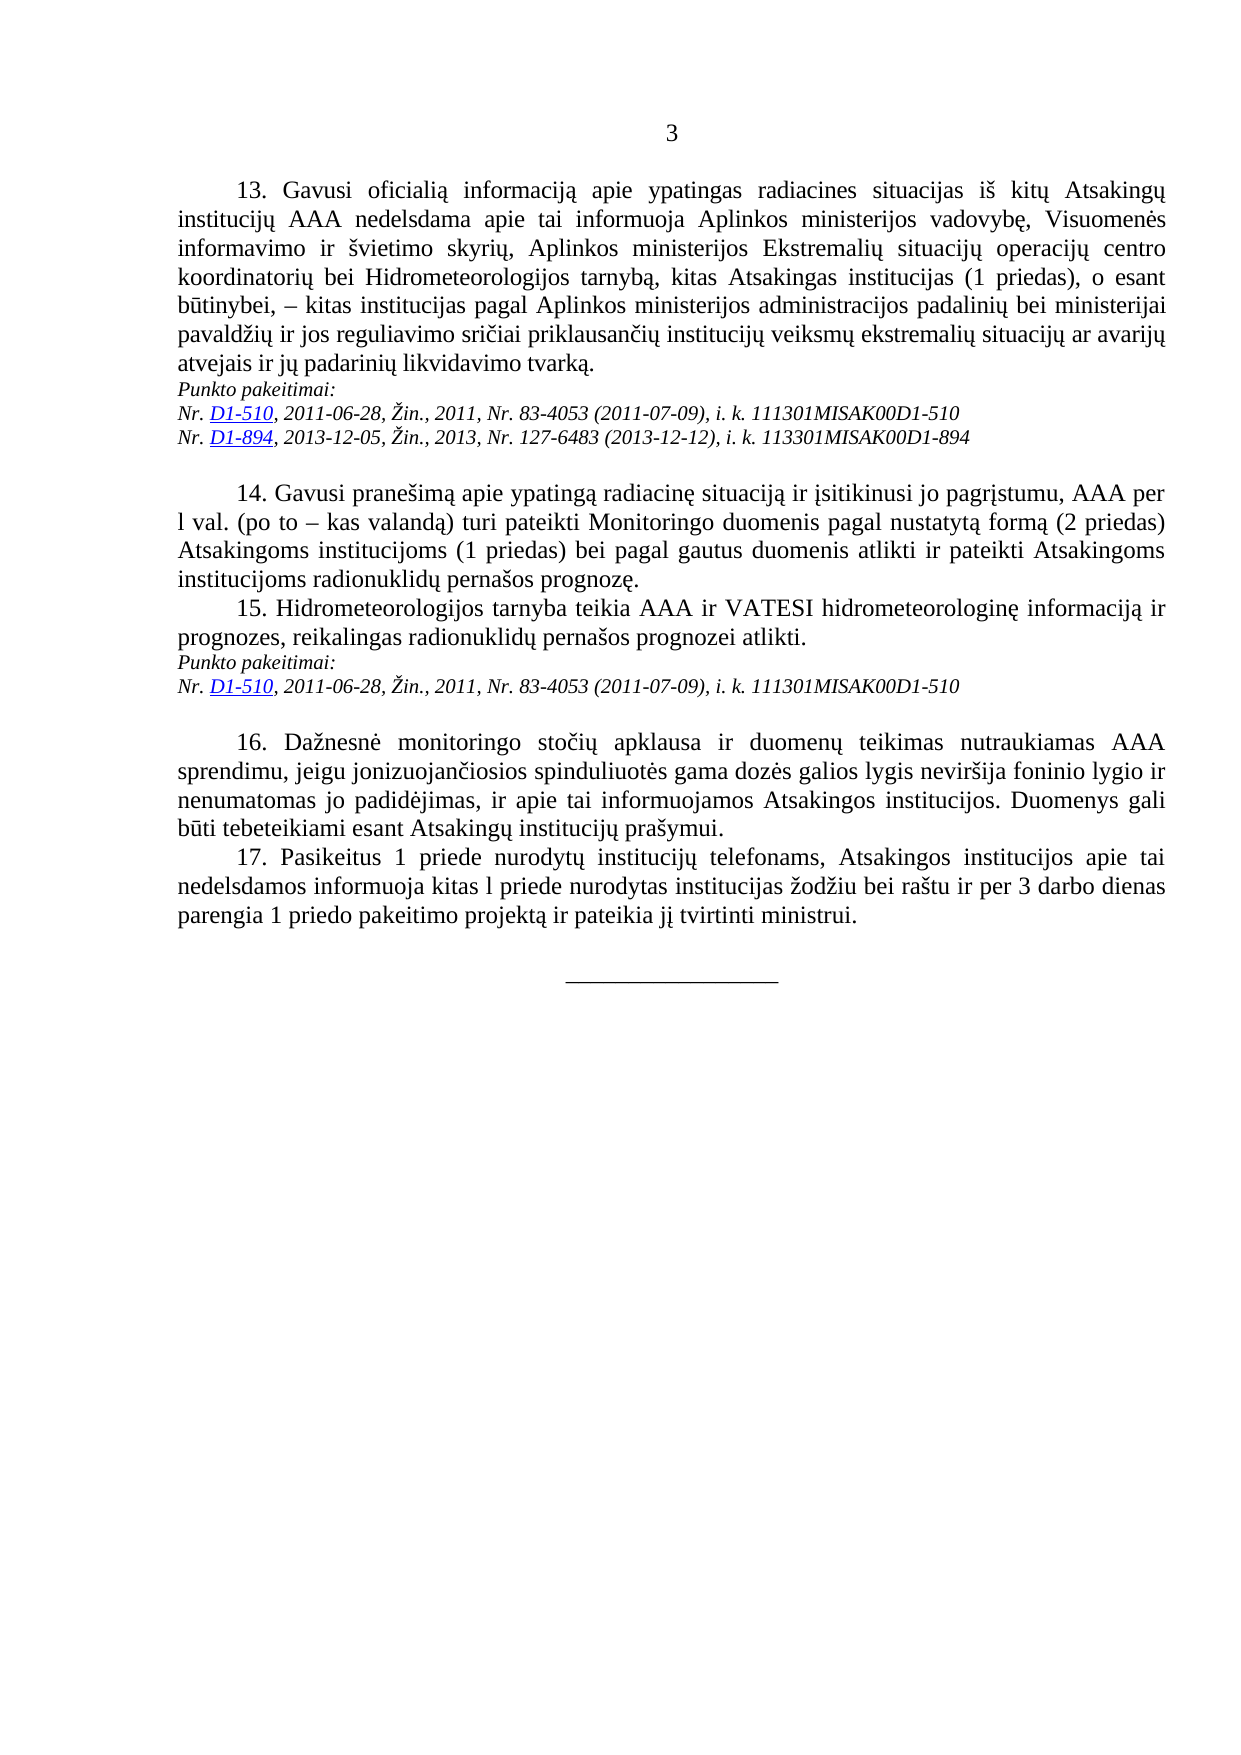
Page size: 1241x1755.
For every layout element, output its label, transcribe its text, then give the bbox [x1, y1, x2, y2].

text 13. Gavusi oficialią informaciją apie ypatingas radiacines situacijas iš kitų Atsakingų institucijų AAA nedelsdama apie tai informuoja Aplinkos ministerijos vadovybę, Visuomenės informavimo ir švietimo skyrių, Aplinkos ministerijos Ekstremalių situacijų operacijų centro koordinatorių bei Hidrometeorologijos tarnybą, kitas Atsakingas institucijas (1 priedas), o esant būtinybei, – kitas institucijas pagal Aplinkos ministerijos administracijos padalinių bei ministerijai pavaldžių ir jos reguliavimo sričiai priklausančių institucijų veiksmų ekstremalių situacijų ar avarijų atvejais ir jų padarinių likvidavimo tvarką. [177, 176, 1166, 377]
text 14. Gavusi pranešimą apie ypatingą radiacinę situaciją ir įsitikinusi jo pagrįstumu, AAA per l val. (po to – kas valandą) turi pateikti Monitoringo duomenis pagal nustatytą formą (2 priedas) Atsakingoms institucijoms (1 priedas) bei pagal gautus duomenis atlikti ir pateikti Atsakingoms institucijoms radionuklidų pernašos prognozę. [177, 478, 1166, 593]
text 17. Pasikeitus 1 priede nurodytų institucijų telefonams, Atsakingos institucijos apie tai nedelsdamos informuoja kitas l priede nurodytas institucijas žodžiu bei raštu ir per 3 darbo dienas parengia 1 priedo pakeitimo projektą ir pateikia jį tvirtinti ministrui. [177, 842, 1166, 928]
text 16. Dažnesnė monitoringo stočių apklausa ir duomenų teikimas nutraukiamas AAA sprendimu, jeigu jonizuojančiosios spinduliuotės gama dozės galios lygis neviršija foninio lygio ir nenumatomas jo padidėjimas, ir apie tai informuojamos Atsakingos institucijos. Duomenys gali būti tebeteikiami esant Atsakingų institucijų prašymui. [177, 727, 1166, 842]
text Punkto pakeitimai: [177, 377, 1166, 401]
text Nr. D1-894, 2013-12-05, Žin., 2013, Nr. 127-6483 (2013-12-12), i. k. 113301MISAK00D1-894 [177, 425, 1166, 449]
text 15. Hidrometeorologijos tarnyba teikia AAA ir VATESI hidrometeorologinę informaciją ir prognozes, reikalingas radionuklidų pernašos prognozei atlikti. [177, 593, 1166, 650]
text _________________ [177, 957, 1166, 986]
text Punkto pakeitimai: [177, 650, 1166, 674]
text Nr. D1-510, 2011-06-28, Žin., 2011, Nr. 83-4053 (2011-07-09), i. k. 111301MISAK00D1-510 [177, 674, 1166, 698]
text Nr. D1-510, 2011-06-28, Žin., 2011, Nr. 83-4053 (2011-07-09), i. k. 111301MISAK00D1-510 [177, 401, 1166, 425]
